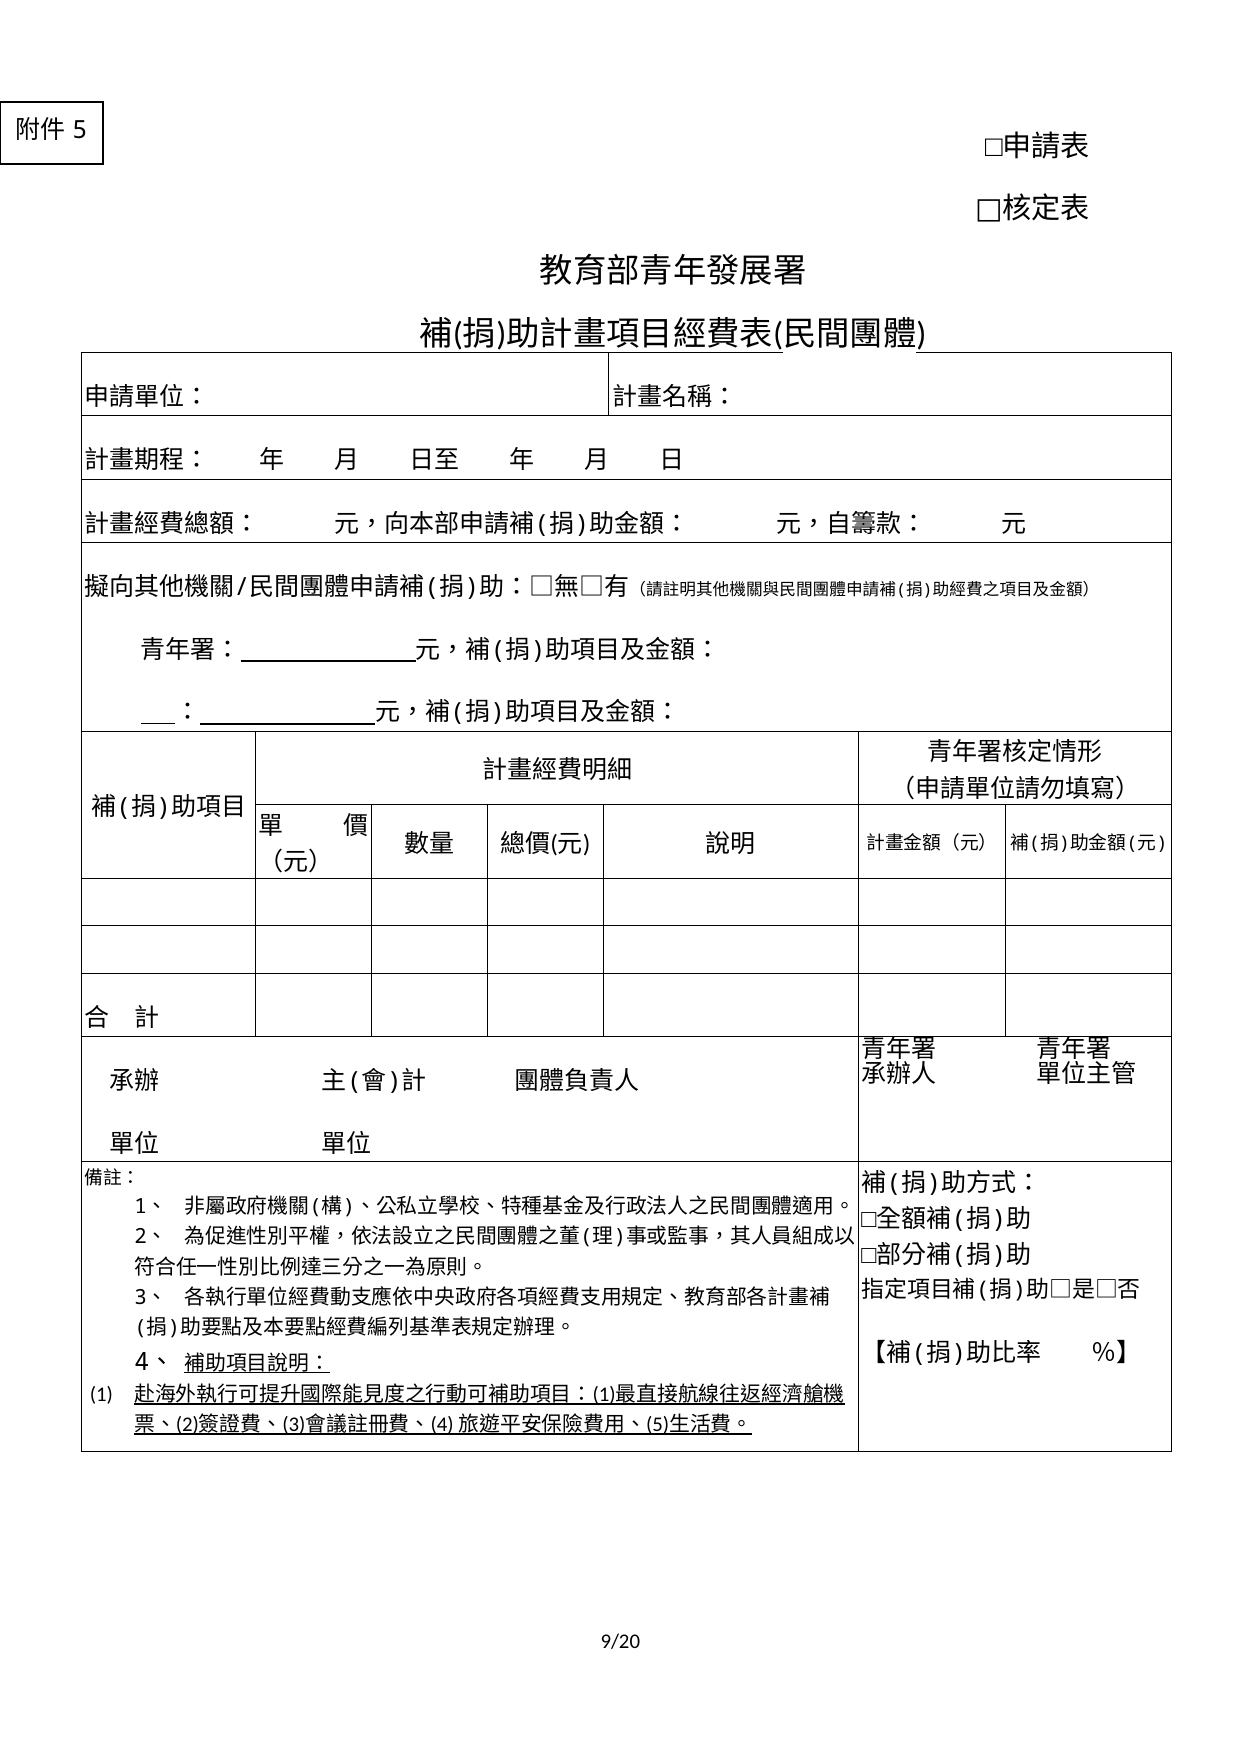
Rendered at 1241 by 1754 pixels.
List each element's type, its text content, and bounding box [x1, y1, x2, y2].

table_cell 數量 [372, 805, 487, 878]
table_cell [604, 974, 858, 1036]
table_cell 補(捐)助方式： □全額補(捐)助 □部分補(捐)助 指定項目補(捐)助□是□否 【補(捐)助比率 ％】 [859, 1162, 1171, 1451]
table_cell 說明 [604, 805, 858, 878]
table_cell [1006, 974, 1171, 1036]
table_cell 青年署核定情形 （申請單位請勿填寫） [859, 732, 1171, 804]
table_cell [1093, 164, 1172, 227]
table_cell [372, 879, 487, 925]
table_cell 單價（元） [256, 805, 371, 878]
table_cell [859, 926, 1005, 972]
table_cell 擬向其他機關/民間團體申請補(捐)助：□無□有（請註明其他機關與民間團體申請補(捐)助經費之項目及金額） 青年署： 元，補(捐)助項目及金額： ： 元，補(捐)助項目及金額： [82, 543, 1171, 731]
table_cell 教育部青年發展署 補(捐)助計畫項目經費表(民間團體) [253, 227, 1093, 352]
table_cell 總價(元) [488, 805, 603, 878]
table_cell 合 計 [82, 974, 255, 1036]
table_cell □核定表 [253, 164, 1093, 227]
table_cell [1006, 926, 1171, 972]
table_cell 計畫期程： 年 月 日至 年 月 日 [82, 416, 1171, 479]
table_cell 計畫經費明細 [256, 732, 858, 804]
table_header [104, 102, 253, 164]
table_cell 承辦 主(會)計 團體負責人 單位 單位 [82, 1037, 858, 1161]
table_cell [256, 974, 371, 1036]
table_cell [604, 879, 858, 925]
table_cell [372, 926, 487, 972]
table_cell 計畫金額（元） [859, 805, 1005, 878]
table_cell [81, 227, 253, 352]
table_cell 補(捐)助項目 [82, 732, 255, 878]
table_cell [488, 879, 603, 925]
table_cell [81, 164, 253, 227]
table_header [1093, 102, 1172, 164]
table_cell [1006, 879, 1171, 925]
table_cell [859, 974, 1005, 1036]
table_cell [604, 926, 858, 972]
table_cell 備註： 非屬政府機關(構)、公私立學校、特種基金及行政法人之民間團體適用。 為促進性別平權，依法設立之民間團體之董(理)事或監事，其人員組成以符合任一性別比例達三分之一為原則。 各執行單位經費動支應依中央政府各項經費支用規定、教育部各計畫補(捐)助要點及本要點經費編列基準表規定辦理。 補助項目說明： 赴海外執行可提升國際能見度之行動可補助項目：(1)最直接航線往返經濟艙機票、(2)簽證費、(3)會議註冊費、(4) 旅遊平安保險費用、(5)生活費。 赴海外深度研習可補助項目為：(1)最直接航線往返經濟艙機票、(2)簽證費、(3)旅遊平安保險費用、(4)生活費。 旅遊平安保險費用，依行政院對國外出差人員投保綜合保險之相關規定辦理。 生活費參考「中央政府各機關派赴國外各地區出差人員生活費日支數額表」及「中央各機關(含事業機構)派赴國外進修、研究、實習人員補助項目及數額表」之標準計算，最高補助6週(42日)。 上述中央政府經費支用規定，得逕於「行政院主計總處網站-友善經費報支專區-內審規定」查詢參考。 非指定項目補(捐)助，新增二級用途別支用項目，得由執行單位循內部行政程序自行辦理。 同一計畫向本署及其他機關申請補(捐)助時，應於計畫項目經費申請表內，詳列向本署及其他機關申請補助之項目及金額，如有隱匿不實或造假情事，本署應撤銷該補(捐)助案件，並收回已撥付款項。 補(捐)助計畫除依本要點第4點規定之情形外，以不補(捐)助人事費、加班費、內部場地使用費及行政管理費為原則。 申請補(捐)助經費，其計畫執行涉及須依「政府機關政策文宣規劃執行注意事項」、預算法第62條之1及其執行原則等相關規定辦理者，應明確標示其為「廣告」，且揭示贊助機關（教育部青年發展署）名稱，並不得以置入性行銷方式進行。 [82, 1162, 858, 1451]
table_cell 計畫名稱： [609, 353, 1171, 415]
table_cell [859, 879, 1005, 925]
table_cell [256, 926, 371, 972]
table_cell 補(捐)助金額(元) [1006, 805, 1171, 878]
table_cell 申請單位： [82, 353, 608, 415]
table_cell [82, 879, 255, 925]
table_cell [488, 926, 603, 972]
table_cell [372, 974, 487, 1036]
table_header □申請表 [253, 102, 1093, 164]
table_cell 計畫經費總額： 元，向本部申請補(捐)助金額： 元，自籌款： 元 [82, 480, 1171, 542]
table_cell [82, 926, 255, 972]
table_cell 青年署 青年署 承辦人 單位主管 [859, 1037, 1171, 1161]
table_cell [488, 974, 603, 1036]
table_cell [1093, 227, 1172, 352]
table_cell [256, 879, 371, 925]
